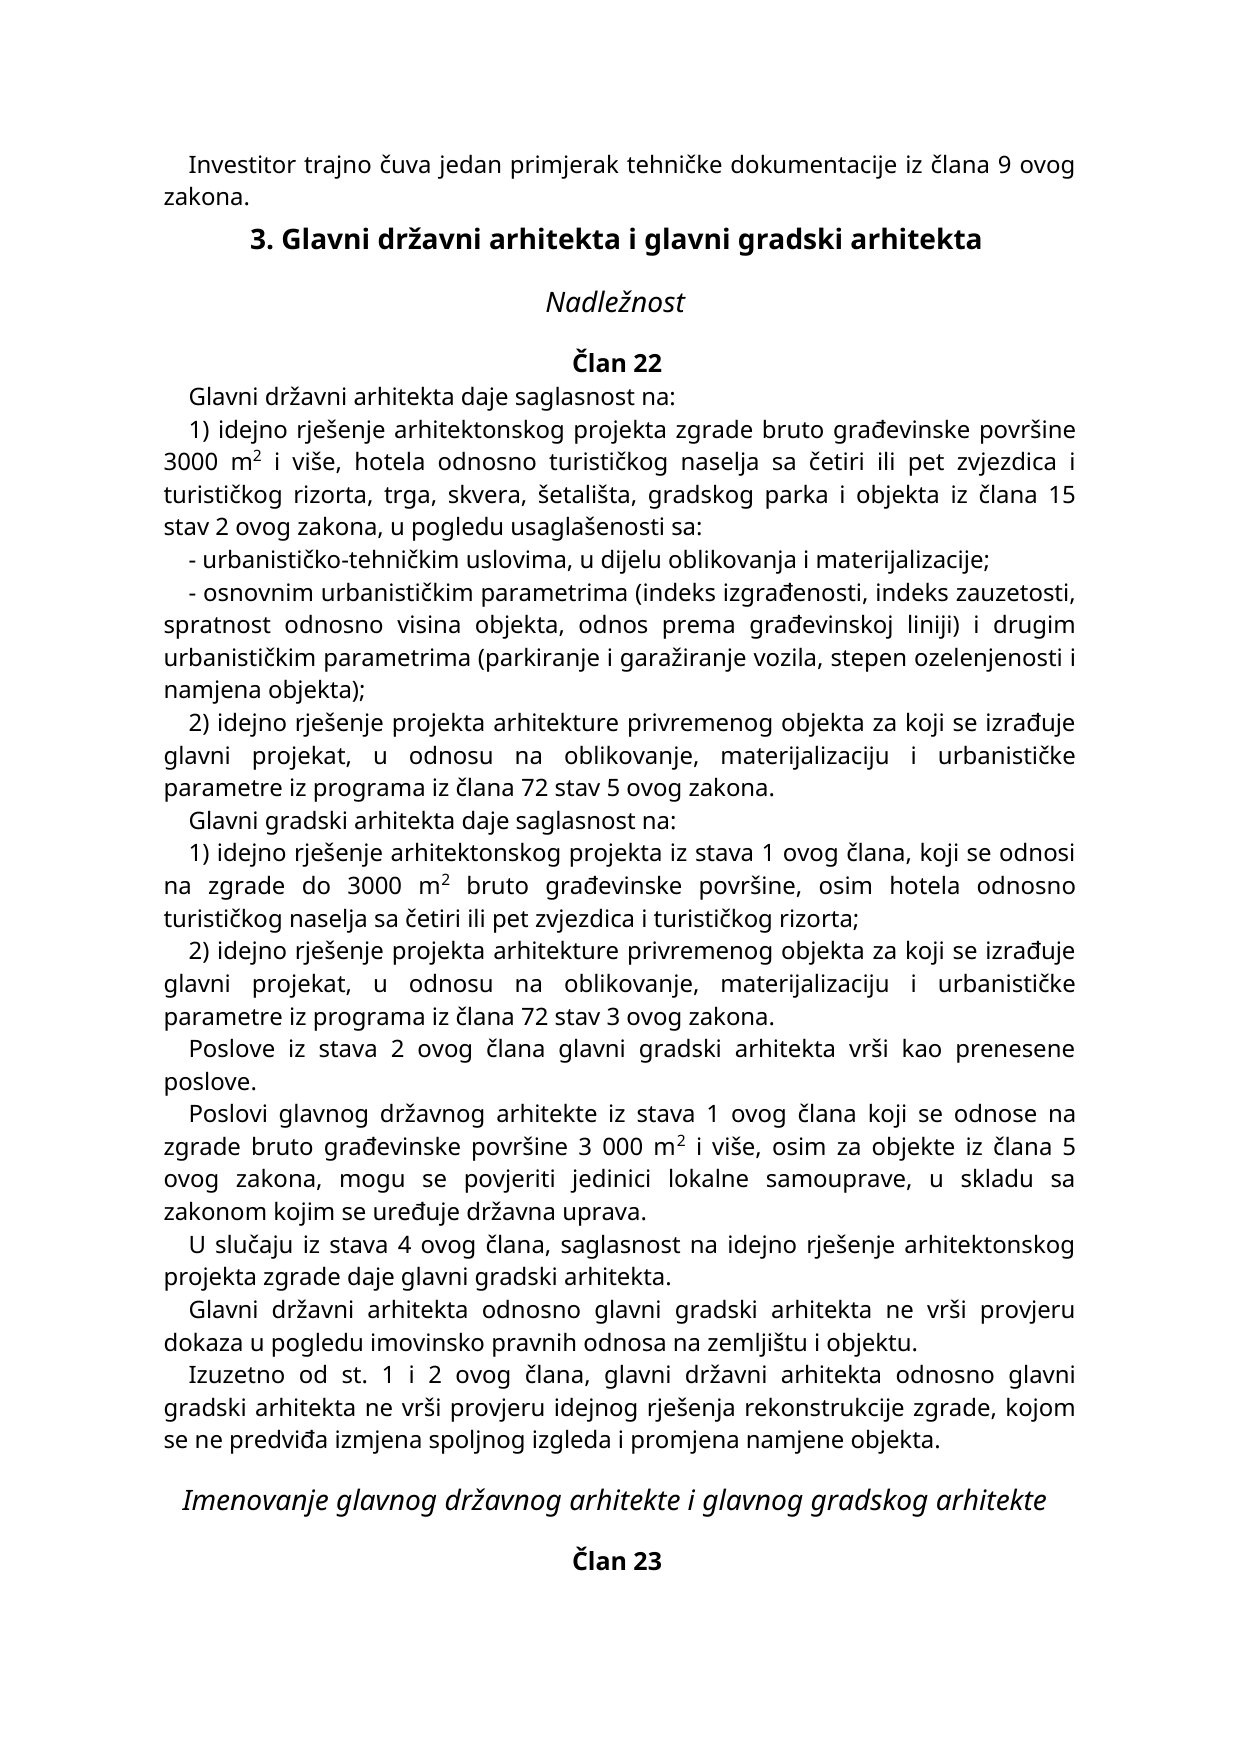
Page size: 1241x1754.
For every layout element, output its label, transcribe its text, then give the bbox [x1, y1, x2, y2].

text - osnovnim urbanističkim parametrima (indeks izgrađenosti, indeks zauzetosti, spratnost odnosno visina objekta, odnos prema građevinskoj liniji) i drugim urbanističkim parametrima (parkiranje i garažiranje vozila, stepen ozelenjenosti i namjena objekta); [163, 575, 1077, 706]
text 1) idejno rješenje arhitektonskog projekta iz stava 1 ovog člana, koji se odnosi na zgrade do 3000 m2 bruto građevinske površine, osim hotela odnosno turističkog naselja sa četiri ili pet zvjezdica i turističkog rizorta; [163, 836, 1077, 934]
text 1) idejno rješenje arhitektonskog projekta zgrade bruto građevinske površine 3000 m2 i više, hotela odnosno turističkog naselja sa četiri ili pet zvjezdica i turističkog rizorta, trga, skvera, šetališta, gradskog parka i objekta iz člana 15 stav 2 ovog zakona, u pogledu usaglašenosti sa: [163, 412, 1077, 543]
text Poslove iz stava 2 ovog člana glavni gradski arhitekta vrši kao prenesene poslove. [163, 1032, 1077, 1097]
text - urbanističko-tehničkim uslovima, u dijelu oblikovanja i materijalizacije; [163, 543, 1077, 575]
text Izuzetno od st. 1 i 2 ovog člana, glavni državni arhitekta odnosno glavni gradski arhitekta ne vrši provjeru idejnog rješenja rekonstrukcije zgrade, kojom se ne predviđa izmjena spoljnog izgleda i promjena namjene objekta. [163, 1358, 1077, 1456]
text Imenovanje glavnog državnog arhitekte i glavnog gradskog arhitekte [148, 1481, 1093, 1519]
text Nadležnost [148, 282, 1093, 321]
text 2) idejno rješenje projekta arhitekture privremenog objekta za koji se izrađuje glavni projekat, u odnosu na oblikovanje, materijalizaciju i urbanističke parametre iz programa iz člana 72 stav 3 ovog zakona. [163, 934, 1077, 1032]
text Glavni državni arhitekta odnosno glavni gradski arhitekta ne vrši provjeru dokaza u pogledu imovinsko pravnih odnosa na zemljištu i objektu. [163, 1293, 1077, 1358]
text U slučaju iz stava 4 ovog člana, saglasnost na idejno rješenje arhitektonskog projekta zgrade daje glavni gradski arhitekta. [163, 1227, 1077, 1293]
text Glavni državni arhitekta daje saglasnost na: [163, 380, 1077, 412]
text Član 23 [148, 1544, 1093, 1578]
text Glavni gradski arhitekta daje saglasnost na: [163, 804, 1077, 836]
text 2) idejno rješenje projekta arhitekture privremenog objekta za koji se izrađuje glavni projekat, u odnosu na oblikovanje, materijalizaciju i urbanističke parametre iz programa iz člana 72 stav 5 ovog zakona. [163, 706, 1077, 804]
text Član 22 [148, 346, 1093, 380]
text Investitor trajno čuva jedan primjerak tehničke dokumentacije iz člana 9 ovog zakona. [163, 148, 1077, 213]
text 3. Glavni državni arhitekta i glavni gradski arhitekta [148, 219, 1093, 257]
text Poslovi glavnog državnog arhitekte iz stava 1 ovog člana koji se odnose na zgrade bruto građevinske površine 3 000 m2 i više, osim za objekte iz člana 5 ovog zakona, mogu se povjeriti jedinici lokalne samouprave, u skladu sa zakonom kojim se uređuje državna uprava. [163, 1097, 1077, 1227]
